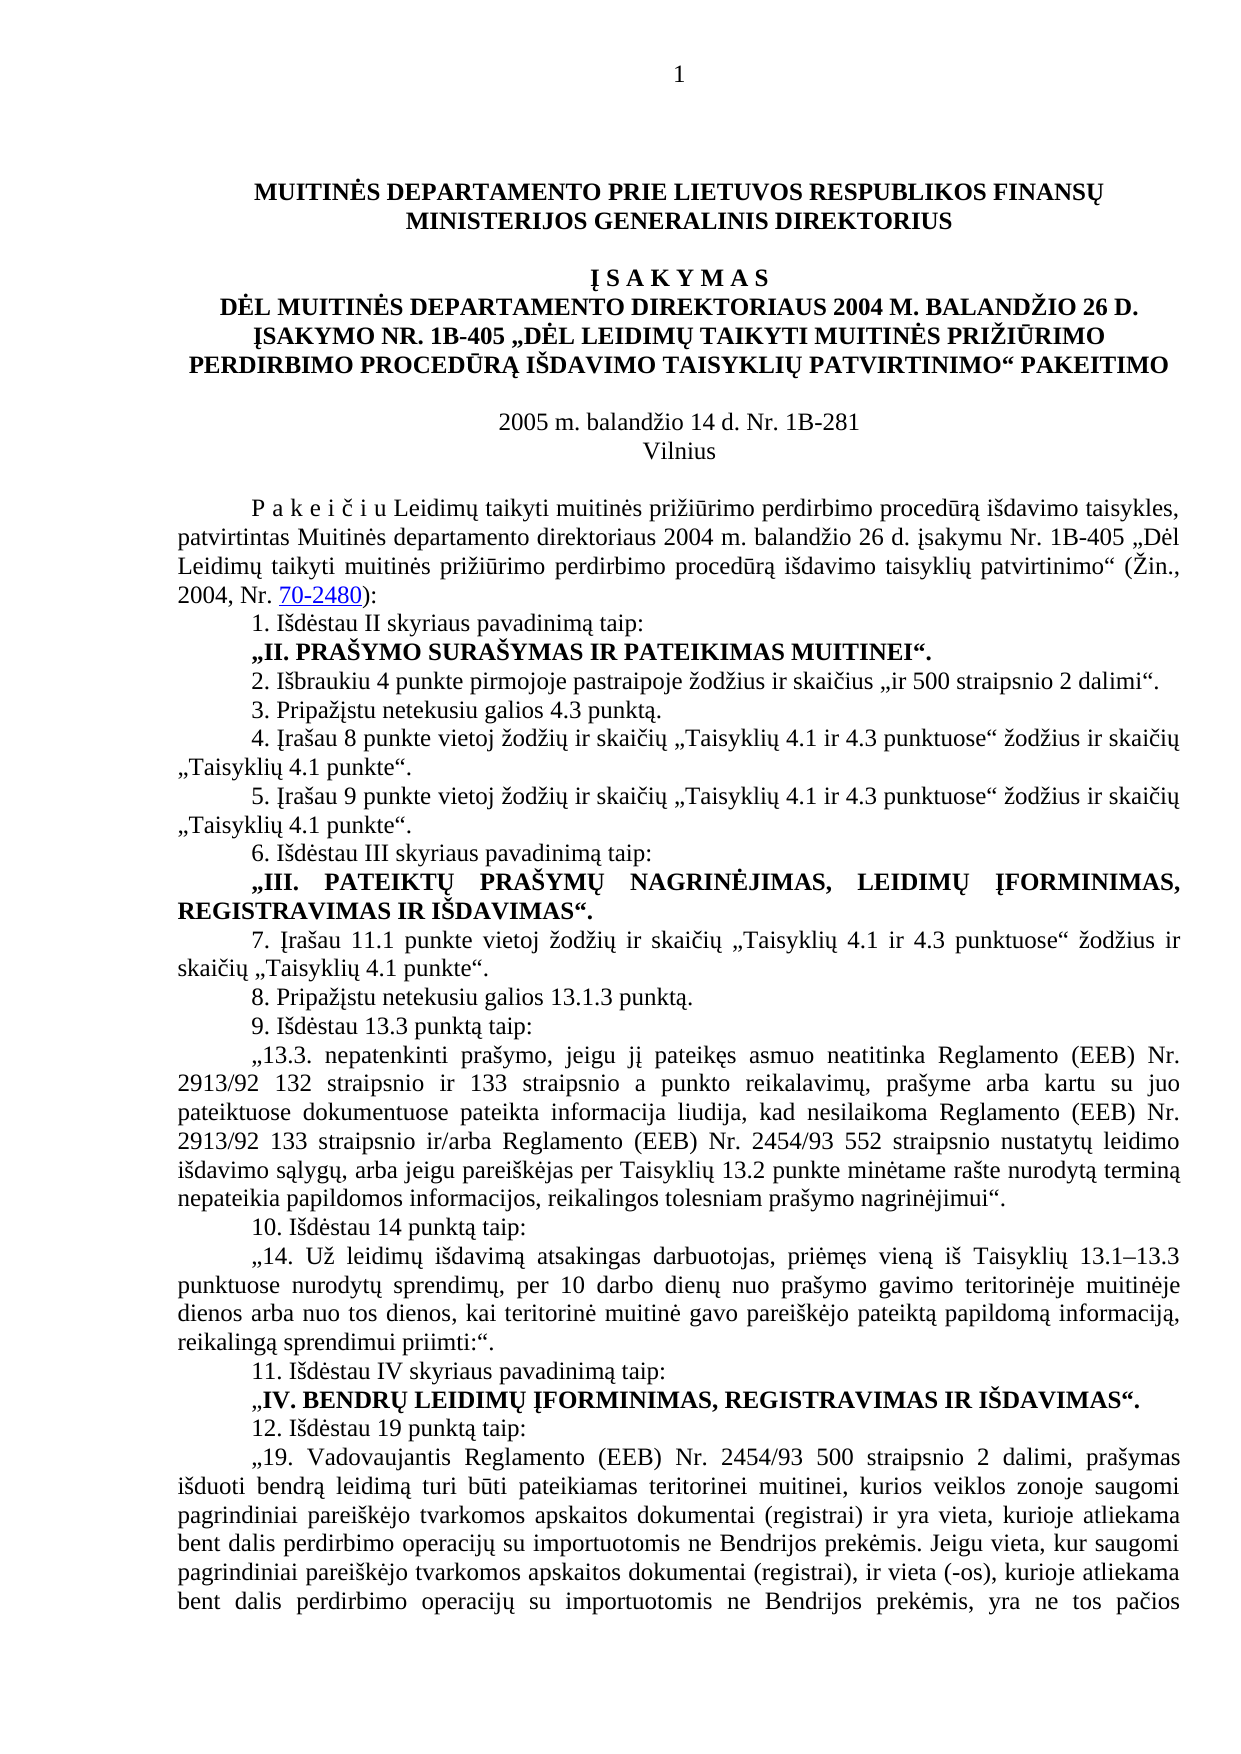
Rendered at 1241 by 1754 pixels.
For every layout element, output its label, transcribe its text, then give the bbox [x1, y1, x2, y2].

text 10. Išdėstau 14 punktą taip: [177, 1212, 1181, 1241]
text 5. Įrašau 9 punkte vietoj žodžių ir skaičių „Taisyklių 4.1 ir 4.3 punktuose“ žodžius ir skaičių „Taisyklių 4.1 punkte“. [177, 781, 1181, 838]
text 4. Įrašau 8 punkte vietoj žodžių ir skaičių „Taisyklių 4.1 ir 4.3 punktuose“ žodžius ir skaičių „Taisyklių 4.1 punkte“. [177, 723, 1181, 781]
text 3. Pripažįstu netekusiu galios 4.3 punktą. [177, 695, 1181, 723]
text „III. PATEIKTŲ PRAŠYMŲ NAGRINĖJIMAS, LEIDIMŲ ĮFORMINIMAS, REGISTRAVIMAS IR IŠDAVIMAS“. [177, 867, 1181, 925]
text „14. Už leidimų išdavimą atsakingas darbuotojas, priėmęs vieną iš Taisyklių 13.1–13.3 punktuose nurodytų sprendimų, per 10 darbo dienų nuo prašymo gavimo teritorinėje muitinėje dienos arba nuo tos dienos, kai teritorinė muitinė gavo pareiškėjo pateiktą papildomą informaciją, reikalingą sprendimui priimti:“. [177, 1241, 1181, 1356]
text Vilnius [177, 436, 1181, 465]
text „19. Vadovaujantis Reglamento (EEB) Nr. 2454/93 500 straipsnio 2 dalimi, prašymas išduoti bendrą leidimą turi būti pateikiamas teritorinei muitinei, kurios veiklos zonoje saugomi pagrindiniai pareiškėjo tvarkomos apskaitos dokumentai (registrai) ir yra vieta, kurioje atliekama bent dalis perdirbimo operacijų su importuotomis ne Bendrijos prekėmis. Jeigu vieta, kur saugomi pagrindiniai pareiškėjo tvarkomos apskaitos dokumentai (registrai), ir vieta (-os), kurioje atliekama bent dalis perdirbimo operacijų su importuotomis ne Bendrijos prekėmis, yra ne tos pačios [177, 1442, 1181, 1615]
text MUITINĖS DEPARTAMENTO PRIE LIETUVOS RESPUBLIKOS FINANSŲ MINISTERIJOS GENERALINIS DIREKTORIUS [177, 177, 1181, 235]
text Į S A K Y M A S [177, 263, 1181, 292]
text „13.3. nepatenkinti prašymo, jeigu jį pateikęs asmuo neatitinka Reglamento (EEB) Nr. 2913/92 132 straipsnio ir 133 straipsnio a punkto reikalavimų, prašyme arba kartu su juo pateiktuose dokumentuose pateikta informacija liudija, kad nesilaikoma Reglamento (EEB) Nr. 2913/92 133 straipsnio ir/arba Reglamento (EEB) Nr. 2454/93 552 straipsnio nustatytų leidimo išdavimo sąlygų, arba jeigu pareiškėjas per Taisyklių 13.2 punkte minėtame rašte nurodytą terminą nepateikia papildomos informacijos, reikalingos tolesniam prašymo nagrinėjimui“. [177, 1040, 1181, 1212]
text 8. Pripažįstu netekusiu galios 13.1.3 punktą. [177, 982, 1181, 1011]
text 12. Išdėstau 19 punktą taip: [177, 1413, 1181, 1442]
text „II. PRAŠYMO SURAŠYMAS IR PATEIKIMAS MUITINEI“. [177, 637, 1181, 666]
text 6. Išdėstau III skyriaus pavadinimą taip: [177, 838, 1181, 867]
text 2005 m. balandžio 14 d. Nr. 1B-281 [177, 407, 1181, 436]
text P a k e i č i u Leidimų taikyti muitinės prižiūrimo perdirbimo procedūrą išdavimo taisykles, patvirtintas Muitinės departamento direktoriaus 2004 m. balandžio 26 d. įsakymu Nr. 1B-405 „Dėl Leidimų taikyti muitinės prižiūrimo perdirbimo procedūrą išdavimo taisyklių patvirtinimo“ (Žin., 2004, Nr. 70-2480): [177, 493, 1181, 608]
text 9. Išdėstau 13.3 punktą taip: [177, 1011, 1181, 1040]
text 7. Įrašau 11.1 punkte vietoj žodžių ir skaičių „Taisyklių 4.1 ir 4.3 punktuose“ žodžius ir skaičių „Taisyklių 4.1 punkte“. [177, 925, 1181, 982]
text 2. Išbraukiu 4 punkte pirmojoje pastraipoje žodžius ir skaičius „ir 500 straipsnio 2 dalimi“. [177, 666, 1181, 695]
text 1. Išdėstau II skyriaus pavadinimą taip: [177, 608, 1181, 637]
text 11. Išdėstau IV skyriaus pavadinimą taip: [177, 1356, 1181, 1385]
text DĖL MUITINĖS DEPARTAMENTO DIREKTORIAUS 2004 M. BALANDŽIO 26 D. ĮSAKYMO NR. 1B-405 „DĖL LEIDIMŲ TAIKYTI MUITINĖS PRIŽIŪRIMO PERDIRBIMO PROCEDŪRĄ IŠDAVIMO TAISYKLIŲ PATVIRTINIMO“ PAKEITIMO [177, 292, 1181, 378]
text „IV. BENDRŲ LEIDIMŲ ĮFORMINIMAS, REGISTRAVIMAS IR IŠDAVIMAS“. [177, 1385, 1181, 1413]
